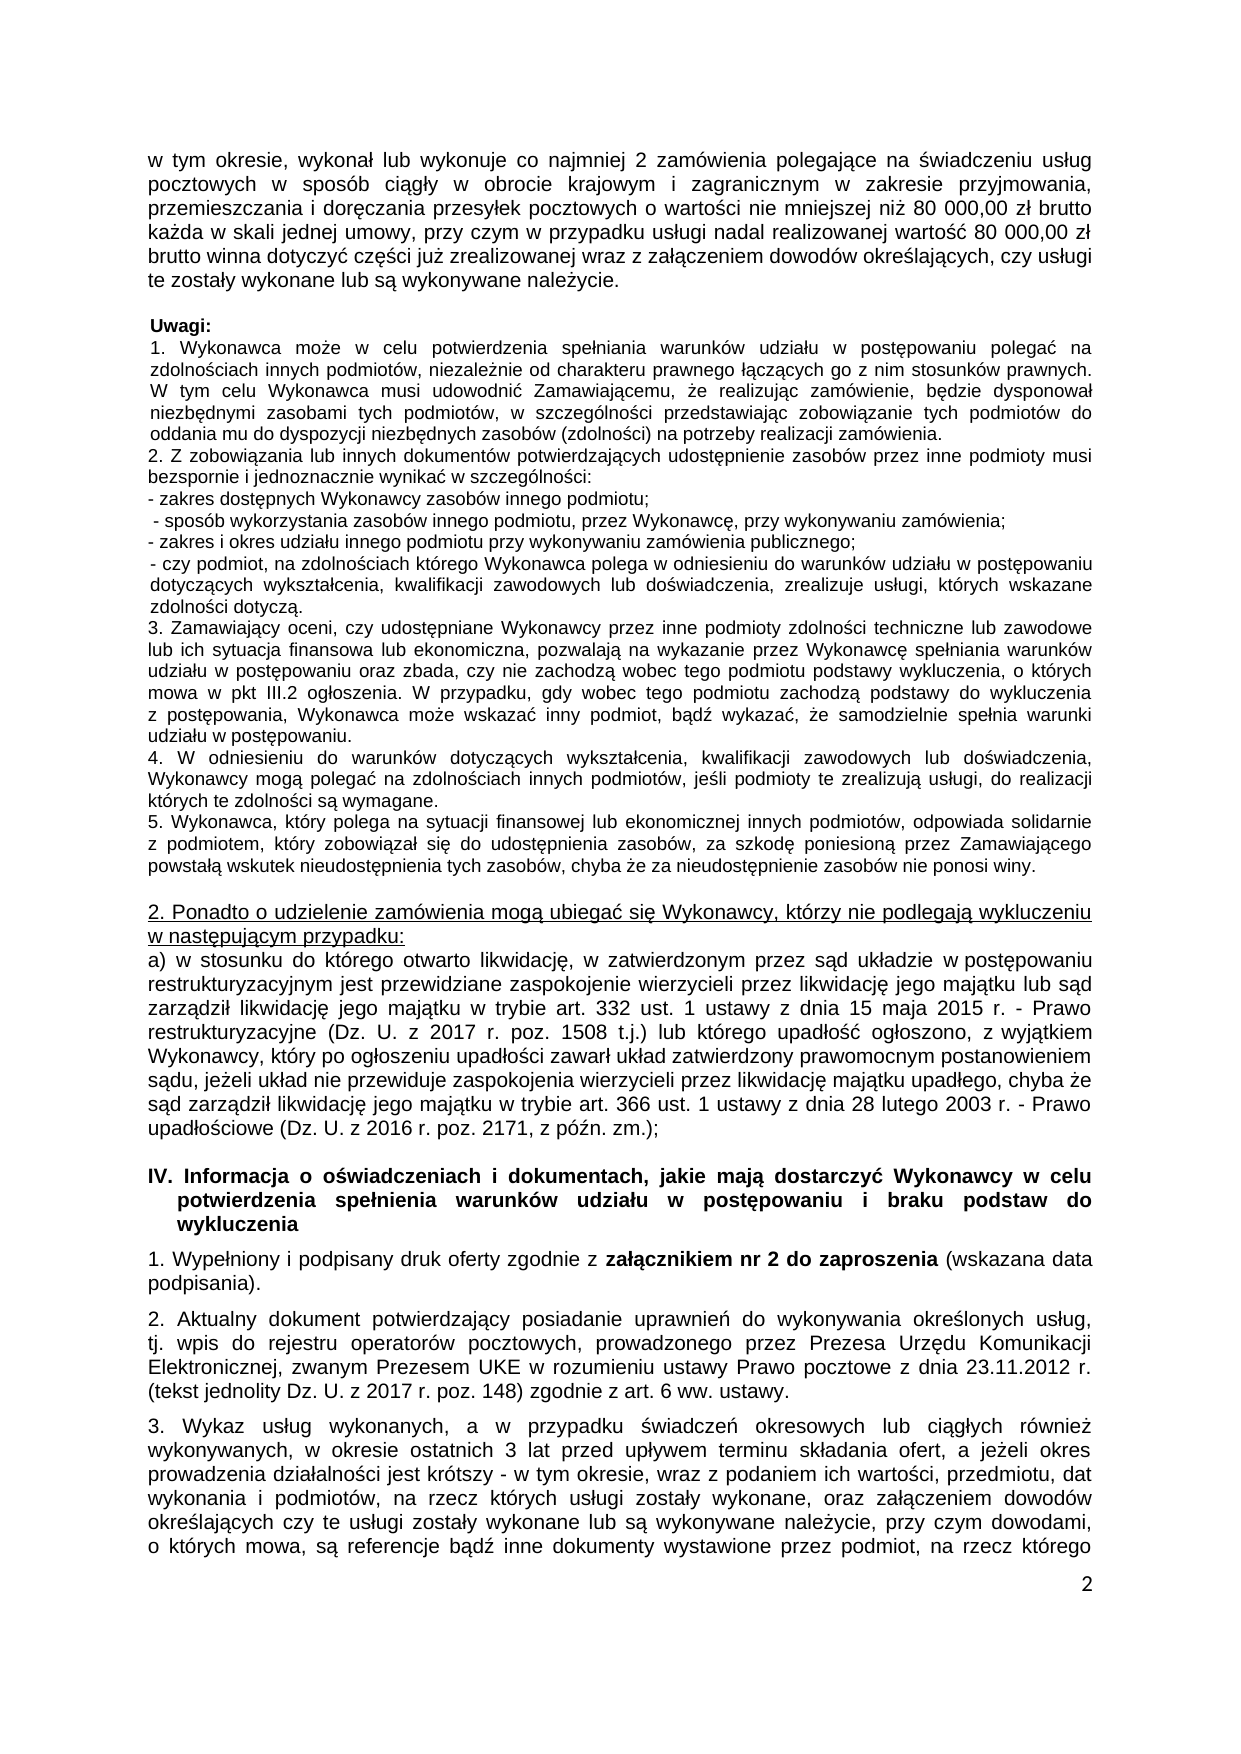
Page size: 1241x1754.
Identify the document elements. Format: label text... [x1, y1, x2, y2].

text 2. Ponadto o udzielenie zamówienia mogą ubiegać się Wykonawcy, którzy nie podlegają wykluczeniu w następującym przypadku: [148, 900, 1093, 948]
text IV. Informacja o oświadczeniach i dokumentach, jakie mają dostarczyć Wykonawcy w celu potwierdzenia spełnienia warunków udziału w postępowaniu i braku podstaw do wykluczenia [148, 1163, 1093, 1235]
text 3. Zamawiający oceni, czy udostępniane Wykonawcy przez inne podmioty zdolności techniczne lub zawodowe lub ich sytuacja finansowa lub ekonomiczna, pozwalają na wykazanie przez Wykonawcę spełniania warunków udziału w postępowaniu oraz zbada, czy nie zachodzą wobec tego podmiotu podstawy wykluczenia, o których mowa w pkt III.2 ogłoszenia. W przypadku, gdy wobec tego podmiotu zachodzą podstawy do wykluczenia z postępowania, Wykonawca może wskazać inny podmiot, bądź wykazać, że samodzielnie spełnia warunki udziału w postępowaniu. [148, 617, 1093, 747]
text - sposób wykorzystania zasobów innego podmiotu, przez Wykonawcę, przy wykonywaniu zamówienia; [148, 509, 1093, 531]
text - zakres dostępnych Wykonawcy zasobów innego podmiotu; [148, 488, 1093, 509]
text Uwagi: [150, 315, 1093, 337]
text 2. Aktualny dokument potwierdzający posiadanie uprawnień do wykonywania określonych usług, tj. wpis do rejestru operatorów pocztowych, prowadzonego przez Prezesa Urzędu Komunikacji Elektronicznej, zwanym Prezesem UKE w rozumieniu ustawy Prawo pocztowe z dnia 23.11.2012 r. (tekst jednolity Dz. U. z 2017 r. poz. 148) zgodnie z art. 6 ww. ustawy. [148, 1307, 1093, 1403]
text - w tym okresie, wykonał lub wykonuje co najmniej 2 zamówienia polegające na świadczeniu usług pocztowych w sposób ciągły w obrocie krajowym i zagranicznym w zakresie przyjmowania, przemieszczania i doręczania przesyłek pocztowych o wartości nie mniejszej niż 80 000,00 zł brutto każda w skali jednej umowy, przy czym w przypadku usługi nadal realizowanej wartość 80 000,00 zł brutto winna dotyczyć części już zrealizowanej wraz z załączeniem dowodów określających, czy usługi te zostały wykonane lub są wykonywane należycie. [148, 148, 1093, 291]
text 1. Wypełniony i podpisany druk oferty zgodnie z załącznikiem nr 2 do zaproszenia (wskazana data podpisania). [148, 1247, 1093, 1295]
text a) w stosunku do którego otwarto likwidację, w zatwierdzonym przez sąd układzie w postępowaniu restrukturyzacyjnym jest przewidziane zaspokojenie wierzycieli przez likwidację jego majątku lub sąd zarządził likwidację jego majątku w trybie art. 332 ust. 1 ustawy z dnia 15 maja 2015 r. - Prawo restrukturyzacyjne (Dz. U. z 2017 r. poz. 1508 t.j.) lub którego upadłość ogłoszono, z wyjątkiem Wykonawcy, który po ogłoszeniu upadłości zawarł układ zatwierdzony prawomocnym postanowieniem sądu, jeżeli układ nie przewiduje zaspokojenia wierzycieli przez likwidację majątku upadłego, chyba że sąd zarządził likwidację jego majątku w trybie art. 366 ust. 1 ustawy z dnia 28 lutego 2003 r. - Prawo upadłościowe (Dz. U. z 2016 r. poz. 2171, z późn. zm.); [148, 948, 1093, 1139]
text - czy podmiot, na zdolnościach którego Wykonawca polega w odniesieniu do warunków udziału w postępowaniu dotyczących wykształcenia, kwalifikacji zawodowych lub doświadczenia, zrealizuje usługi, których wskazane zdolności dotyczą. [150, 552, 1093, 617]
text 3. Wykaz usług wykonanych, a w przypadku świadczeń okresowych lub ciągłych również wykonywanych, w okresie ostatnich 3 lat przed upływem terminu składania ofert, a jeżeli okres prowadzenia działalności jest krótszy - w tym okresie, wraz z podaniem ich wartości, przedmiotu, dat wykonania i podmiotów, na rzecz których usługi zostały wykonane, oraz załączeniem dowodów określających czy te usługi zostały wykonane lub są wykonywane należycie, przy czym dowodami, o których mowa, są referencje bądź inne dokumenty wystawione przez podmiot, na rzecz którego [148, 1414, 1093, 1558]
text 4. W odniesieniu do warunków dotyczących wykształcenia, kwalifikacji zawodowych lub doświadczenia, Wykonawcy mogą polegać na zdolnościach innych podmiotów, jeśli podmioty te zrealizują usługi, do realizacji których te zdolności są wymagane. [148, 747, 1093, 811]
text 2. Z zobowiązania lub innych dokumentów potwierdzających udostępnienie zasobów przez inne podmioty musi bezspornie i jednoznacznie wynikać w szczególności: [148, 445, 1093, 488]
text 1. Wykonawca może w celu potwierdzenia spełniania warunków udziału w postępowaniu polegać na zdolnościach innych podmiotów, niezależnie od charakteru prawnego łączących go z nim stosunków prawnych. W tym celu Wykonawca musi udowodnić Zamawiającemu, że realizując zamówienie, będzie dysponował niezbędnymi zasobami tych podmiotów, w szczególności przedstawiając zobowiązanie tych podmiotów do oddania mu do dyspozycji niezbędnych zasobów (zdolności) na potrzeby realizacji zamówienia. [150, 337, 1093, 445]
text - zakres i okres udziału innego podmiotu przy wykonywaniu zamówienia publicznego; [148, 531, 1093, 552]
text 5. Wykonawca, który polega na sytuacji finansowej lub ekonomicznej innych podmiotów, odpowiada solidarnie z podmiotem, który zobowiązał się do udostępnienia zasobów, za szkodę poniesioną przez Zamawiającego powstałą wskutek nieudostępnienia tych zasobów, chyba że za nieudostępnienie zasobów nie ponosi winy. [148, 811, 1093, 876]
